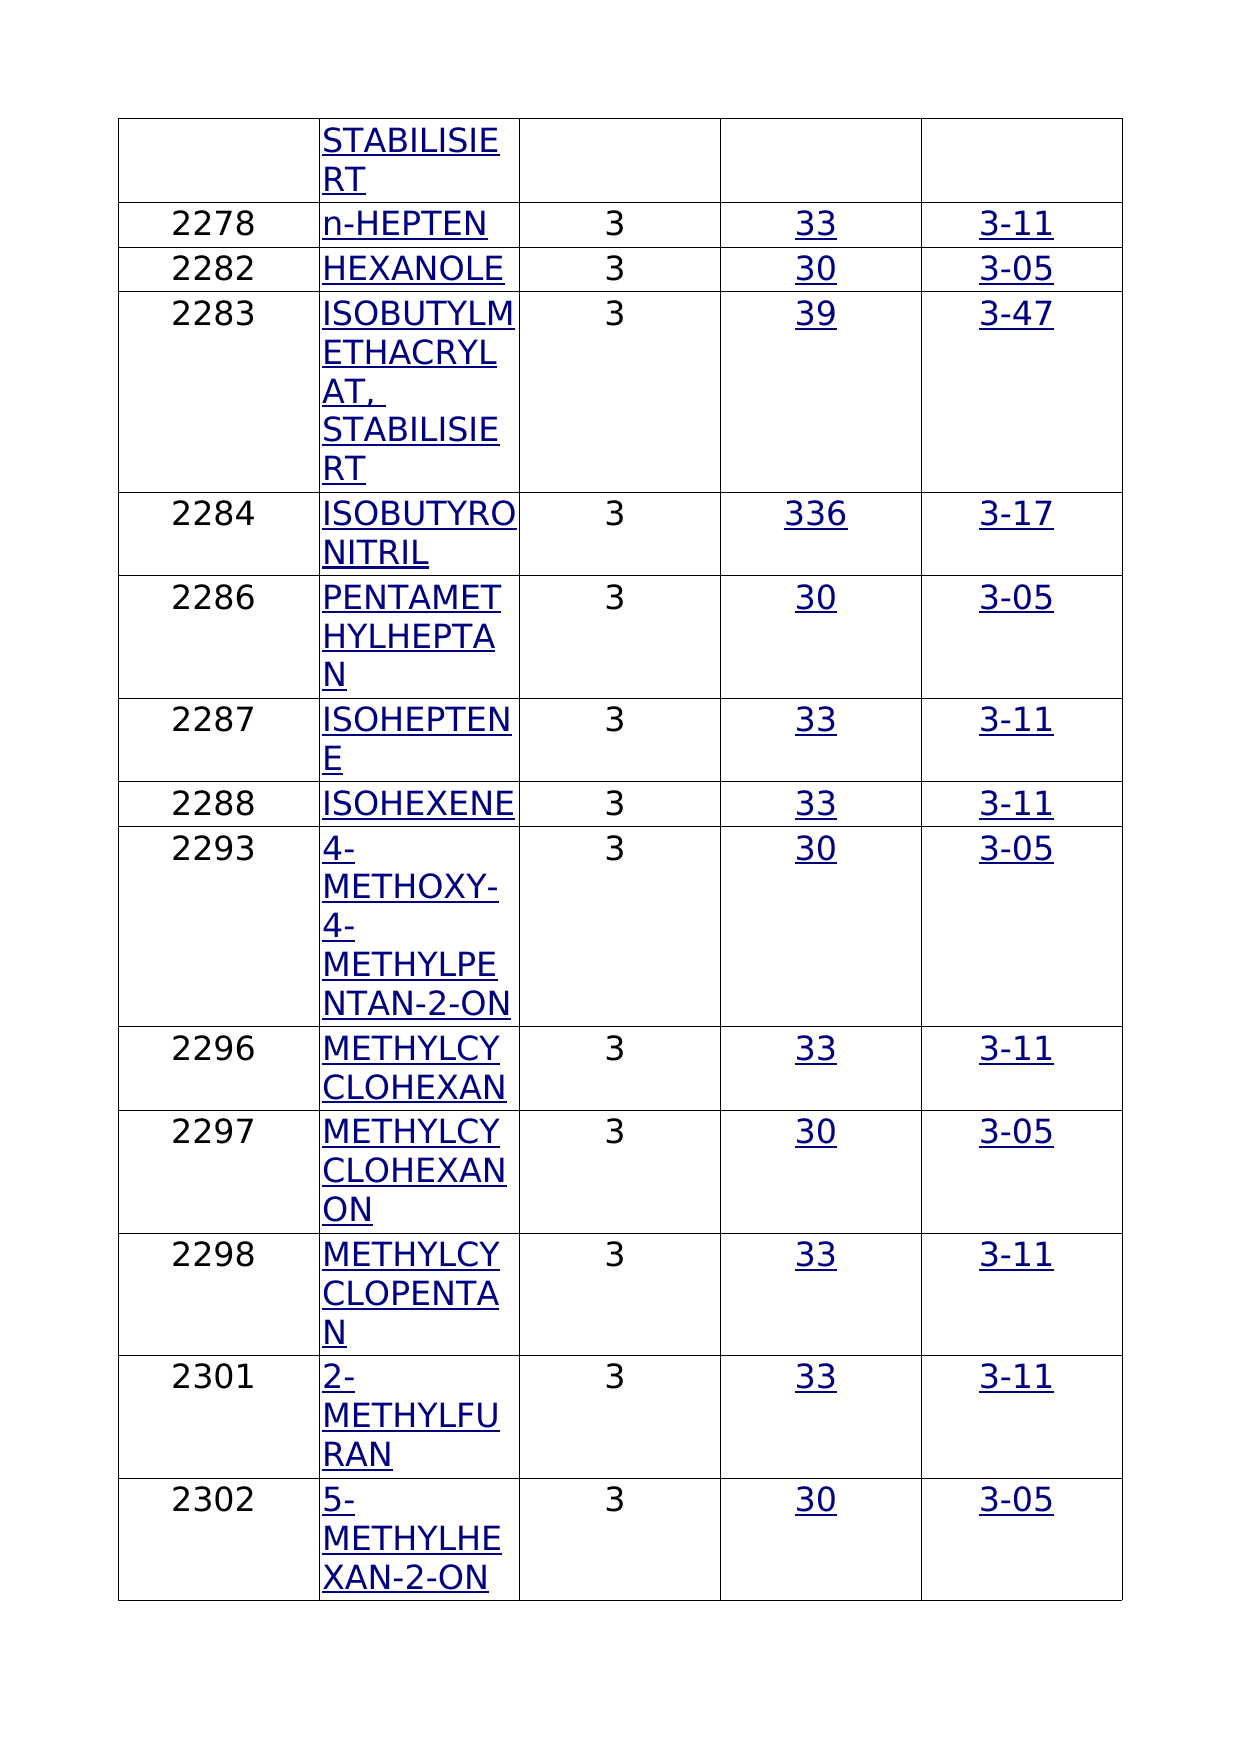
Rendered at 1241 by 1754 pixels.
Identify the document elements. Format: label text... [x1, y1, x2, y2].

table_cell ISOHEPTENE [320, 699, 519, 781]
table_cell 30 [721, 827, 921, 1026]
table_cell 336 [721, 493, 921, 575]
table_cell [119, 119, 319, 202]
table_cell 3 [520, 203, 720, 247]
table_cell STABILISIERT [320, 119, 519, 202]
table_cell 3 [520, 493, 720, 575]
table_cell HEXANOLE [320, 248, 519, 291]
table_cell 3 [520, 1356, 720, 1477]
table_cell 2298 [119, 1234, 319, 1355]
table_cell 3 [520, 1479, 720, 1600]
table_cell 2284 [119, 493, 319, 575]
table_cell 3-47 [922, 292, 1122, 492]
table_cell 39 [721, 292, 921, 492]
table_cell 2282 [119, 248, 319, 291]
table_cell 33 [721, 1027, 921, 1110]
table_cell 30 [721, 1479, 921, 1600]
table_cell 30 [721, 248, 921, 291]
table_cell 33 [721, 1356, 921, 1477]
table_cell 3-11 [922, 1027, 1122, 1110]
table_cell 2297 [119, 1111, 319, 1232]
table_cell 3 [520, 292, 720, 492]
table_cell 2-METHYLFURAN [320, 1356, 519, 1477]
table_cell 3 [520, 827, 720, 1026]
table_cell 3-05 [922, 576, 1122, 698]
table_cell 2283 [119, 292, 319, 492]
table_cell 2293 [119, 827, 319, 1026]
table_cell 3-11 [922, 1234, 1122, 1355]
table_cell 3 [520, 1111, 720, 1232]
table_cell 33 [721, 699, 921, 781]
table_cell 2288 [119, 782, 319, 826]
table_cell 2302 [119, 1479, 319, 1600]
table_cell 5-METHYLHEXAN-2-ON [320, 1479, 519, 1600]
table_cell 33 [721, 203, 921, 247]
table_cell 3-11 [922, 1356, 1122, 1477]
table_cell 2301 [119, 1356, 319, 1477]
table_cell PENTAMETHYLHEPTAN [320, 576, 519, 698]
table_cell ISOHEXENE [320, 782, 519, 826]
table_cell METHYLCYCLOHEXAN [320, 1027, 519, 1110]
table_cell 3 [520, 1234, 720, 1355]
table_cell 3-05 [922, 1479, 1122, 1600]
table_cell 2296 [119, 1027, 319, 1110]
table_cell 3-05 [922, 1111, 1122, 1232]
table_cell 2287 [119, 699, 319, 781]
table_cell 33 [721, 782, 921, 826]
table_cell [520, 119, 720, 202]
table_cell [721, 119, 921, 202]
table_cell 3-17 [922, 493, 1122, 575]
table_cell n-HEPTEN [320, 203, 519, 247]
table_cell METHYLCYCLOPENTAN [320, 1234, 519, 1355]
table_cell 3-05 [922, 248, 1122, 291]
table_cell 30 [721, 1111, 921, 1232]
table_cell 3 [520, 699, 720, 781]
table_cell 4-METHOXY-4-METHYLPENTAN-2-ON [320, 827, 519, 1026]
table_cell 3-11 [922, 203, 1122, 247]
table_cell 3 [520, 576, 720, 698]
table_cell 2286 [119, 576, 319, 698]
table_cell 3-05 [922, 827, 1122, 1026]
table_cell 3 [520, 248, 720, 291]
table_cell METHYLCYCLOHEXANON [320, 1111, 519, 1232]
table_cell 33 [721, 1234, 921, 1355]
table_cell 3 [520, 782, 720, 826]
table_cell 3-11 [922, 699, 1122, 781]
table_cell 2278 [119, 203, 319, 247]
table_cell 3-11 [922, 782, 1122, 826]
table_cell ISOBUTYRONITRIL [320, 493, 519, 575]
table_cell [922, 119, 1122, 202]
table_cell 3 [520, 1027, 720, 1110]
table_cell ISOBUTYLMETHACRYLAT, STABILISIERT [320, 292, 519, 492]
table_cell 30 [721, 576, 921, 698]
